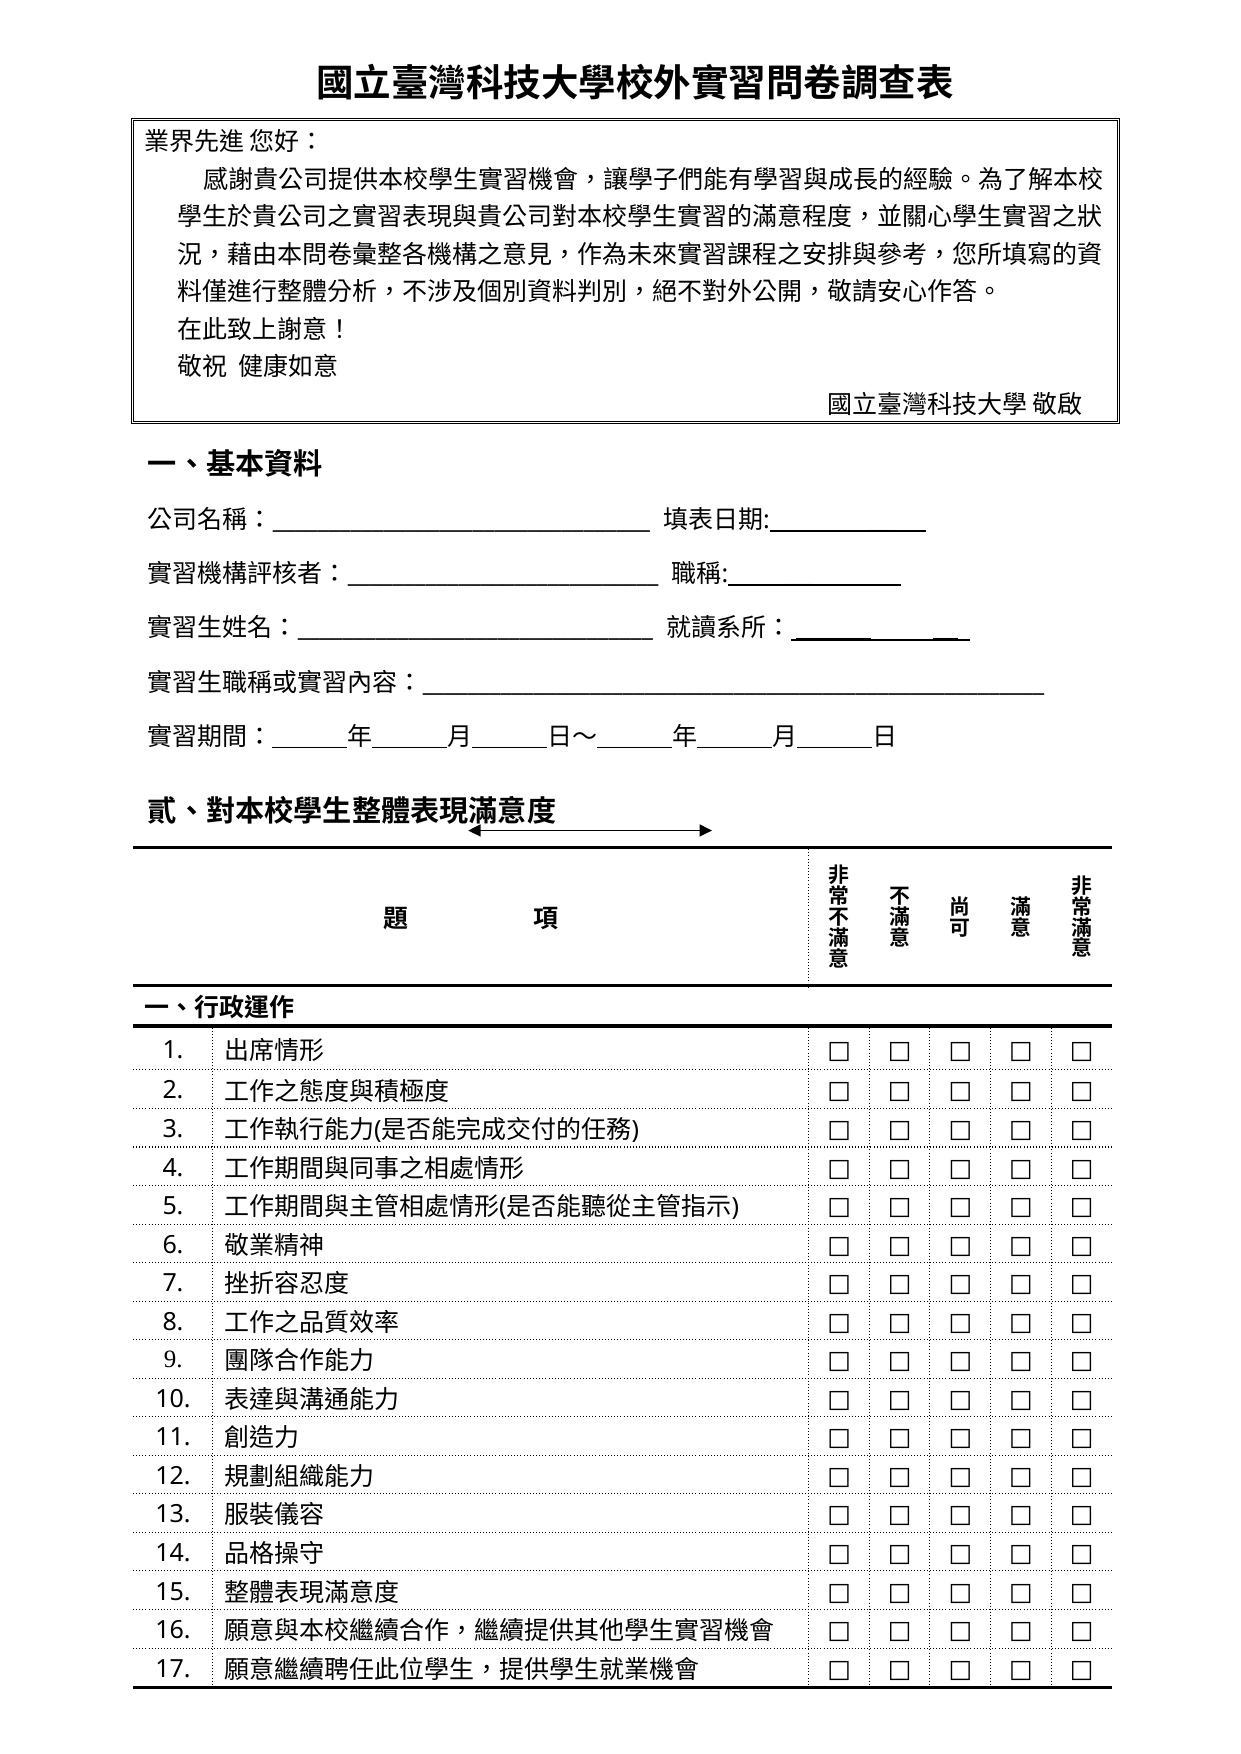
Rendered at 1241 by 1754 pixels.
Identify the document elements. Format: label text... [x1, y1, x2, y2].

table_cell □ [990, 1378, 1051, 1416]
table_header 滿意 [990, 849, 1051, 984]
table_cell □ [1051, 1224, 1112, 1262]
table_cell 11. [133, 1416, 213, 1455]
table_cell □ [869, 1028, 930, 1069]
table_cell 16. [133, 1609, 213, 1647]
table_cell □ [1051, 1378, 1112, 1416]
table_cell 工作之品質效率 [213, 1301, 808, 1339]
table_cell □ [930, 1493, 990, 1532]
table_cell □ [809, 1224, 869, 1262]
text 實習生姓名：________________________________ 就讀系所： ＿＿＿ ＿ [148, 608, 1122, 644]
table_cell □ [990, 1648, 1051, 1686]
table_cell □ [930, 1570, 990, 1609]
table_cell □ [930, 1028, 990, 1069]
table_cell □ [869, 1493, 930, 1532]
table_header 尚可 [930, 849, 990, 984]
table_cell □ [930, 1185, 990, 1223]
table_cell □ [990, 1493, 1051, 1532]
table_cell □ [990, 1146, 1051, 1185]
text 國立臺灣科技大學校外實習問卷調查表 [148, 43, 1122, 118]
table_cell □ [809, 1532, 869, 1570]
table_cell 13. [133, 1493, 213, 1532]
table_cell □ [1051, 1069, 1112, 1108]
table_cell □ [1051, 1301, 1112, 1339]
table_cell 7. [133, 1262, 213, 1301]
table_cell □ [930, 1108, 990, 1146]
table_cell □ [1051, 1648, 1112, 1686]
table_cell □ [809, 1648, 869, 1686]
table_cell □ [930, 1146, 990, 1185]
table_cell □ [1051, 1455, 1112, 1493]
table_cell 15. [133, 1570, 213, 1609]
text 實習生職稱或實習內容：________________________________________________________ [148, 662, 1122, 698]
table_cell 工作執行能力(是否能完成交付的任務) [213, 1108, 808, 1146]
table_cell □ [930, 1339, 990, 1378]
table_cell □ [809, 1570, 869, 1609]
table_cell □ [930, 1609, 990, 1647]
table_cell □ [869, 1262, 930, 1301]
table_cell □ [930, 1532, 990, 1570]
table_cell □ [990, 1532, 1051, 1570]
table_cell □ [869, 1185, 930, 1223]
table_cell □ [809, 1339, 869, 1378]
table_cell □ [1051, 1262, 1112, 1301]
table_cell □ [990, 1028, 1051, 1069]
table_cell □ [1051, 1185, 1112, 1223]
table_cell 挫折容忍度 [213, 1262, 808, 1301]
table_cell 10. [133, 1378, 213, 1416]
table_cell □ [1051, 1493, 1112, 1532]
table_cell 3. [133, 1108, 213, 1146]
table_cell 1. [133, 1028, 213, 1069]
table_header 非常滿意 [1051, 849, 1112, 984]
table_cell □ [990, 1455, 1051, 1493]
table_header 業界先進 您好： 感謝貴公司提供本校學生實習機會，讓學子們能有學習與成長的經驗。為了解本校學生於貴公司之實習表現與貴公司對本校學生實習的滿意程度，並關心學生實習之狀況，藉由本問卷彙整各機構之意見，作為未來實習課程之安排與參考，您所填寫的資料僅進行整體分析，不涉及個別資料判別，絕不對外公開，敬請安心作答。 在此致上謝意！ 敬祝 健康如意 國立臺灣科技大學 敬啟 [134, 121, 1117, 421]
table_cell □ [930, 1224, 990, 1262]
table_cell □ [869, 1378, 930, 1416]
table_cell □ [809, 1609, 869, 1647]
table_cell 工作期間與同事之相處情形 [213, 1146, 808, 1185]
table_cell 服裝儀容 [213, 1493, 808, 1532]
table_cell □ [809, 1028, 869, 1069]
table_cell 8. [133, 1301, 213, 1339]
table_cell □ [930, 1416, 990, 1455]
table_cell □ [869, 1108, 930, 1146]
table_cell 工作之態度與積極度 [213, 1069, 808, 1108]
table_cell □ [809, 1416, 869, 1455]
table_cell 出席情形 [213, 1028, 808, 1069]
table_cell 整體表現滿意度 [213, 1570, 808, 1609]
table_cell □ [869, 1339, 930, 1378]
table_cell □ [809, 1262, 869, 1301]
table_cell □ [990, 1416, 1051, 1455]
table_cell □ [990, 1069, 1051, 1108]
table_cell 9. [133, 1339, 213, 1378]
table_cell □ [809, 1146, 869, 1185]
table_cell □ [1051, 1146, 1112, 1185]
text 一、基本資料 [148, 424, 1122, 499]
table_cell □ [930, 1262, 990, 1301]
table_header 非常不滿意 [809, 849, 869, 984]
table_cell □ [869, 1455, 930, 1493]
table_cell 6. [133, 1224, 213, 1262]
table_cell 願意與本校繼續合作，繼續提供其他學生實習機會 [213, 1609, 808, 1647]
table_cell 願意繼續聘任此位學生，提供學生就業機會 [213, 1648, 808, 1686]
table_cell 規劃組織能力 [213, 1455, 808, 1493]
table_cell □ [809, 1378, 869, 1416]
table_cell 4. [133, 1146, 213, 1185]
text 公司名稱：__________________________________ 填表日期: ＿ [148, 499, 1122, 535]
table_cell □ [1051, 1028, 1112, 1069]
table_cell 2. [133, 1069, 213, 1108]
table_cell □ [869, 1609, 930, 1647]
table_cell □ [869, 1648, 930, 1686]
table_cell 12. [133, 1455, 213, 1493]
table_cell □ [930, 1648, 990, 1686]
table_cell □ [990, 1108, 1051, 1146]
table_cell □ [1051, 1416, 1112, 1455]
table_cell □ [990, 1609, 1051, 1647]
table_cell □ [1051, 1609, 1112, 1647]
table_cell 創造力 [213, 1416, 808, 1455]
table_cell □ [869, 1532, 930, 1570]
table_cell □ [1051, 1108, 1112, 1146]
table_cell □ [1051, 1339, 1112, 1378]
text 貳、對本校學生整體表現滿意度 [148, 771, 1122, 846]
text 實習機構評核者：____________________________ 職稱: ＿ [148, 553, 1122, 590]
table_cell □ [809, 1108, 869, 1146]
table_cell □ [809, 1185, 869, 1223]
table_cell 5. [133, 1185, 213, 1223]
table_cell □ [1051, 1570, 1112, 1609]
table_cell □ [930, 1378, 990, 1416]
table_cell □ [990, 1262, 1051, 1301]
table_cell □ [930, 1069, 990, 1108]
table_cell □ [990, 1339, 1051, 1378]
table_cell 一、行政運作 [133, 987, 1112, 1024]
table_cell □ [809, 1069, 869, 1108]
table_cell □ [869, 1416, 930, 1455]
table_cell □ [990, 1570, 1051, 1609]
table_cell 品格操守 [213, 1532, 808, 1570]
table_cell □ [990, 1301, 1051, 1339]
table_cell 團隊合作能力 [213, 1339, 808, 1378]
table_cell 14. [133, 1532, 213, 1570]
table_cell □ [930, 1455, 990, 1493]
table_cell □ [930, 1301, 990, 1339]
table_cell 工作期間與主管相處情形(是否能聽從主管指示) [213, 1185, 808, 1223]
table_header 不滿意 [869, 849, 930, 984]
table_cell □ [809, 1301, 869, 1339]
table_cell □ [869, 1570, 930, 1609]
text 實習期間：＿＿＿年＿＿＿月＿＿＿日～＿＿＿年＿＿＿月＿＿＿日 [148, 717, 1122, 753]
table_cell □ [990, 1224, 1051, 1262]
table_cell □ [809, 1455, 869, 1493]
table_cell □ [990, 1185, 1051, 1223]
table_cell 表達與溝通能力 [213, 1378, 808, 1416]
table_cell 敬業精神 [213, 1224, 808, 1262]
table_cell □ [869, 1146, 930, 1185]
table_cell □ [809, 1493, 869, 1532]
table_header 題 項 [133, 849, 808, 984]
table_cell □ [869, 1301, 930, 1339]
table_cell □ [1051, 1532, 1112, 1570]
table_cell □ [869, 1069, 930, 1108]
table_cell 17. [133, 1648, 213, 1686]
table_cell □ [869, 1224, 930, 1262]
